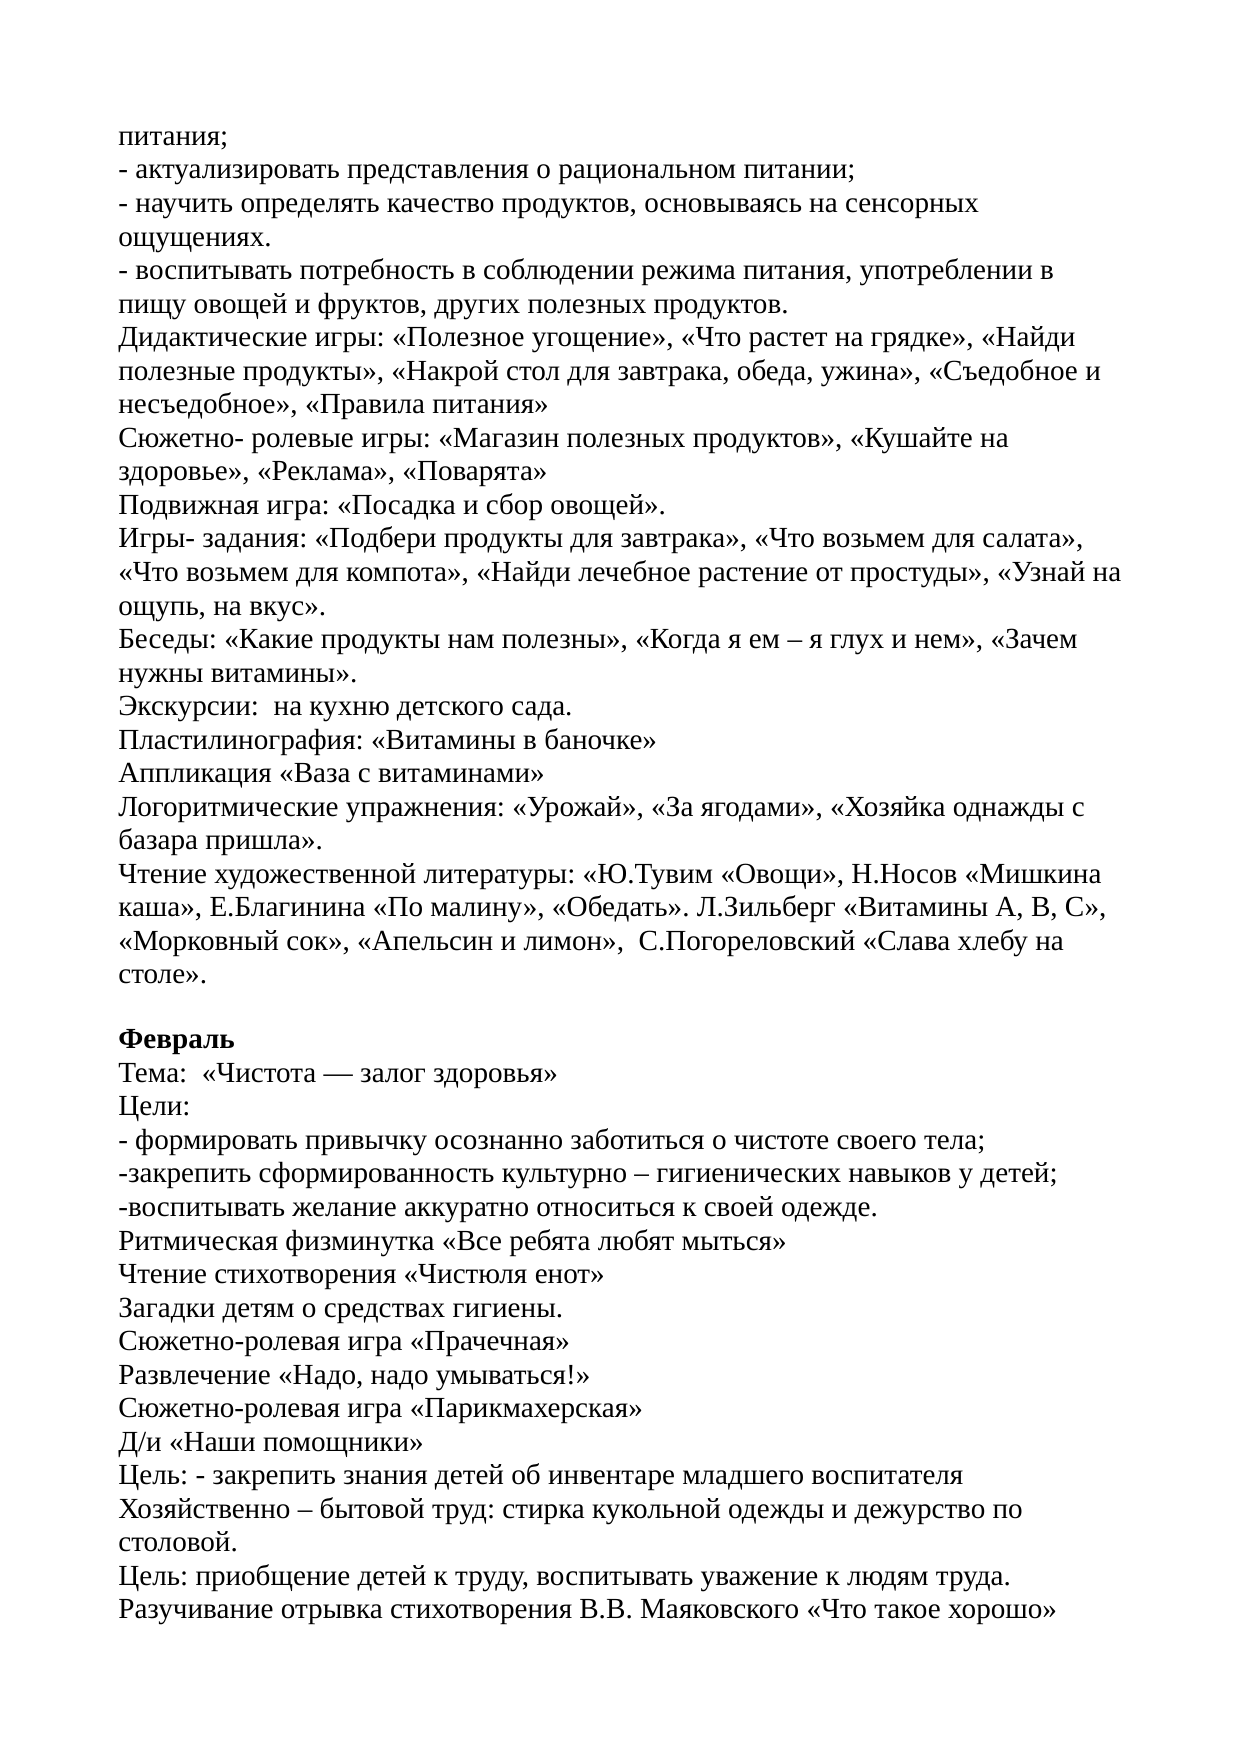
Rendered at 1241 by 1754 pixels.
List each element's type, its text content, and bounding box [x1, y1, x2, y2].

text Дидактические игры: «Полезное угощение», «Что растет на грядке», «Найди полезные продукты», «Накрой стол для завтрака, обеда, ужина», «Съедобное и несъедобное», «Правила питания» [118, 319, 1122, 420]
text Ритмическая физминутка «Все ребята любят мыться» Чтение стихотворения «Чистюля енот» Загадки детям о средствах гигиены. Сюжетно-ролевая игра «Прачечная» [118, 1223, 1122, 1357]
text - формировать привычку осознанно заботиться о чистоте своего тела; -закрепить сформированность культурно – гигиенических навыков у детей; -воспитывать желание аккуратно относиться к своей одежде. [118, 1122, 1122, 1223]
text Игры- задания: «Подбери продукты для завтрака», «Что возьмем для салата», «Что возьмем для компота», «Найди лечебное растение от простуды», «Узнай на ощупь, на вкус». [118, 521, 1122, 621]
text Экскурсии: на кухню детского сада. [118, 688, 1122, 722]
text Сюжетно-ролевая игра «Парикмахерская» Д/и «Наши помощники» Цель: - закрепить знания детей об инвентаре младшего воспитателя Хозяйственно – бытовой труд: стирка кукольной одежды и дежурство по столовой. Цель: приобщение детей к труду, воспитывать уважение к людям труда. Разучивание отрывка стихотворения В.В. Маяковского «Что такое хорошо» [118, 1390, 1122, 1625]
text - актуализировать представления о рациональном питании; [118, 152, 1122, 185]
text Тема: «Чистота — залог здоровья» [118, 1055, 1122, 1088]
text Подвижная игра: «Посадка и сбор овощей». [118, 487, 1122, 521]
text - воспитывать потребность в соблюдении режима питания, употреблении в пищу овощей и фруктов, других полезных продуктов. [118, 252, 1122, 319]
text Развлечение «Надо, надо умываться!» [118, 1357, 1122, 1390]
text - научить определять качество продуктов, основываясь на сенсорных ощущениях. [118, 185, 1122, 252]
text Сюжетно- ролевые игры: «Магазин полезных продуктов», «Кушайте на здоровье», «Реклама», «Поварята» [118, 420, 1122, 487]
text питания; [118, 118, 1122, 152]
text Логоритмические упражнения: «Урожай», «За ягодами», «Хозяйка однажды с базара пришла». [118, 789, 1122, 856]
text Аппликация «Ваза с витаминами» [118, 755, 1122, 789]
text Цели: [118, 1088, 1122, 1122]
text Чтение художественной литературы: «Ю.Тувим «Овощи», Н.Носов «Мишкина каша», Е.Благинина «По малину», «Обедать». Л.Зильберг «Витамины А, В, С», «Морковный сок», «Апельсин и лимон», С.Погореловский «Слава хлебу на столе». [118, 856, 1122, 990]
text Февраль [118, 1021, 1122, 1055]
text Беседы: «Какие продукты нам полезны», «Когда я ем – я глух и нем», «Зачем нужны витамины». [118, 621, 1122, 688]
text Пластилинография: «Витамины в баночке» [118, 722, 1122, 755]
